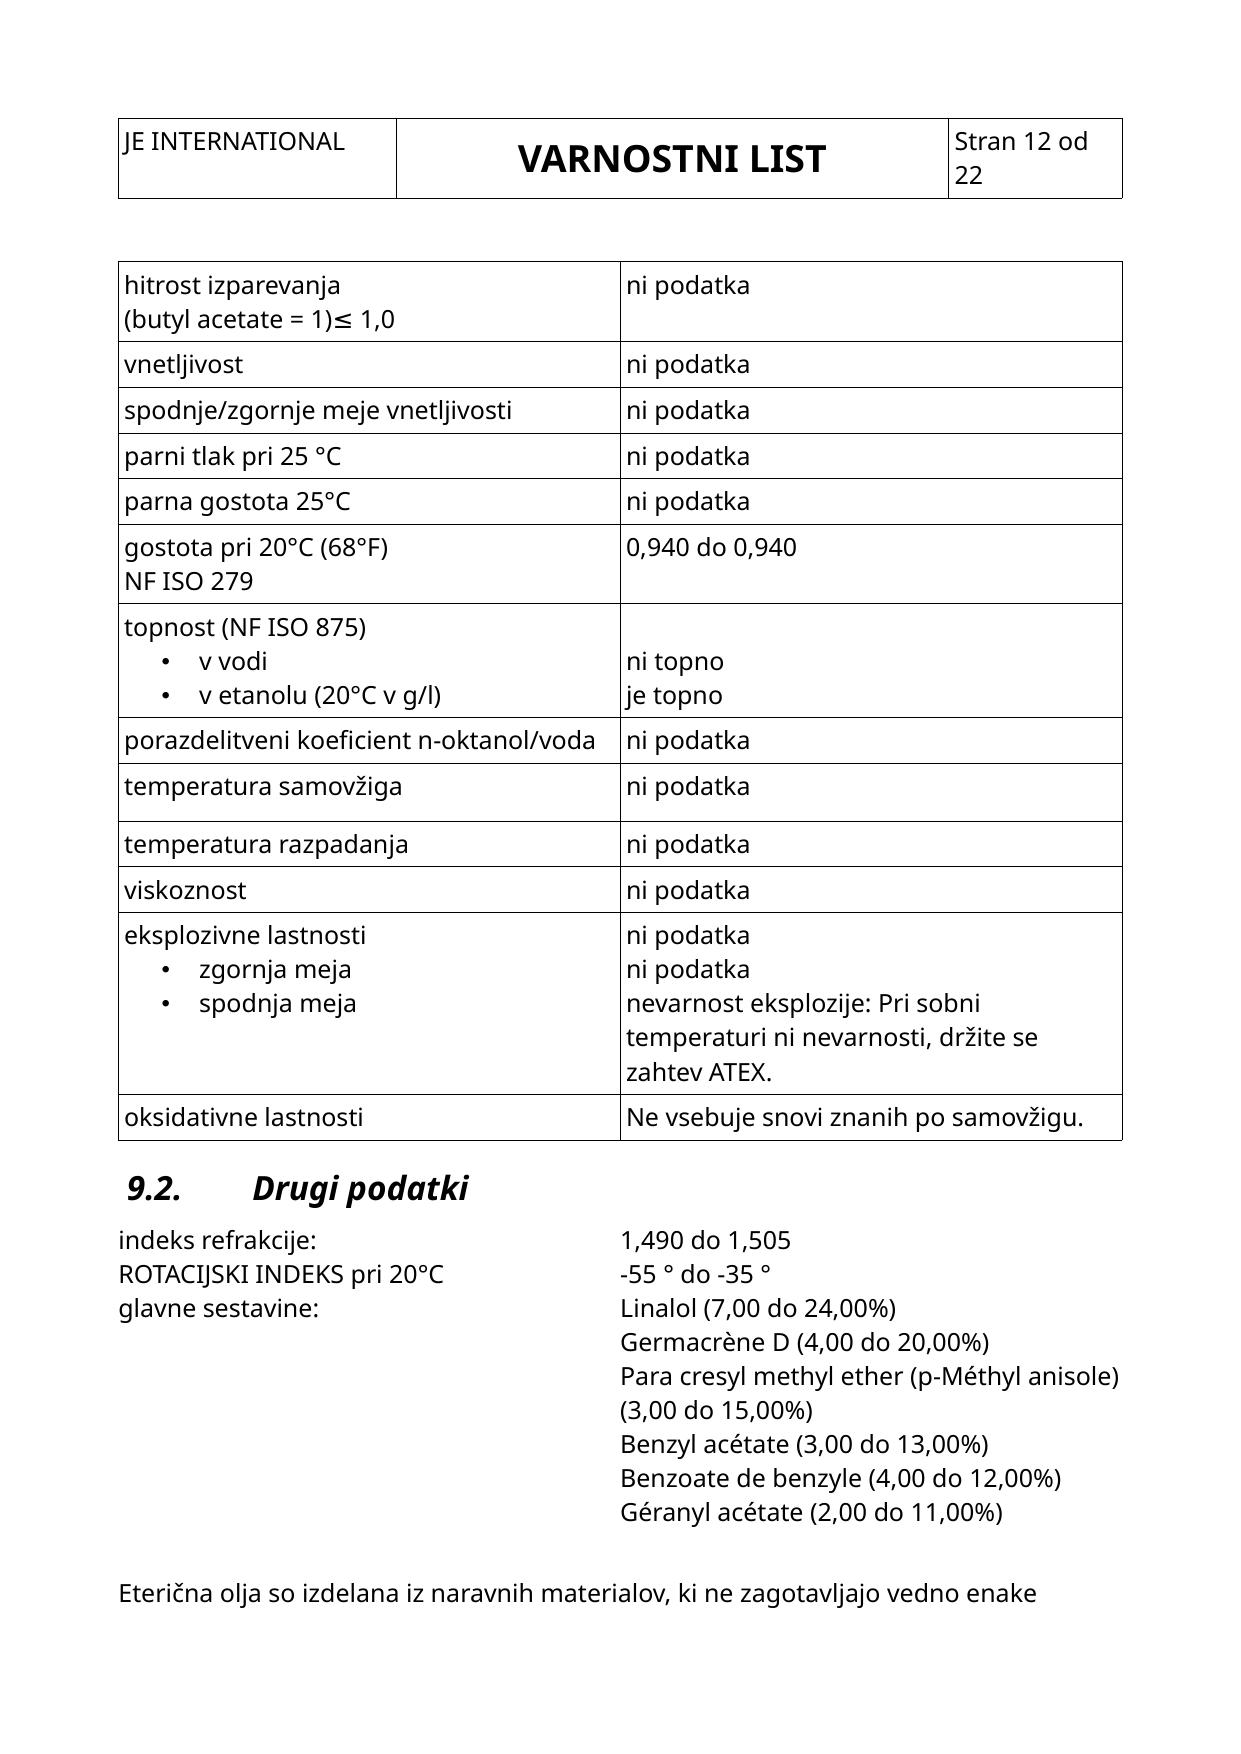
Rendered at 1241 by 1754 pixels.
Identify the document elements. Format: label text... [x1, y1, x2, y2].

table_cell ni podatka [621, 434, 1122, 478]
table_cell -55 ° do -35 ° [620, 1257, 1122, 1291]
table_cell ni podatka ni podatka nevarnost eksplozije: Pri sobni temperaturi ni nevarnosti, držite se zahtev ATEX. [621, 913, 1122, 1094]
text Eterična olja so izdelana iz naravnih materialov, ki ne zagotavljajo vedno enake [118, 1576, 1122, 1610]
table_cell ni podatka [621, 718, 1122, 763]
table_cell ni podatka [621, 342, 1122, 387]
table_cell temperatura razpadanja [119, 822, 620, 866]
table_cell 0,940 do 0,940 [621, 525, 1122, 603]
table_cell Ne vsebuje snovi znanih po samovžigu. [621, 1095, 1122, 1139]
table_cell ni podatka [621, 262, 1122, 341]
table_cell eksplozivne lastnosti zgornja meja spodnja meja [119, 913, 620, 1094]
table_cell gostota pri 20°C (68°F) NF ISO 279 [119, 525, 620, 603]
table_header indeks refrakcije: [118, 1223, 620, 1257]
table_cell topnost (NF ISO 875) v vodi v etanolu (20°C v g/l) [119, 604, 620, 717]
table_cell ni podatka [621, 479, 1122, 524]
table_cell Linalol (7,00 do 24,00%) Germacrène D (4,00 do 20,00%) Para cresyl methyl ether (p-Méthyl anisole) (3,00 do 15,00%) Benzyl acétate (3,00 do 13,00%) Benzoate de benzyle (4,00 do 12,00%) Géranyl acétate (2,00 do 11,00%) [620, 1291, 1122, 1529]
table_cell oksidativne lastnosti [119, 1095, 620, 1139]
table_cell glavne sestavine: [118, 1291, 620, 1529]
table_cell porazdelitveni koeficient n-oktanol/voda [119, 718, 620, 763]
table_header 1,490 do 1,505 [620, 1223, 1122, 1257]
table_cell temperatura samovžiga [119, 764, 620, 821]
table_cell ni podatka [621, 764, 1122, 821]
table_cell hitrost izparevanja (butyl acetate = 1)≤ 1,0 [119, 262, 620, 341]
table_cell ni podatka [621, 388, 1122, 432]
table_cell ni topno je topno [621, 604, 1122, 717]
table_cell parna gostota 25°C [119, 479, 620, 524]
table_cell ROTACIJSKI INDEKS pri 20°C [118, 1257, 620, 1291]
table_cell viskoznost [119, 867, 620, 912]
table_cell ni podatka [621, 867, 1122, 912]
table_cell vnetljivost [119, 342, 620, 387]
subtitle Drugi podatki [118, 1165, 1122, 1210]
table_cell ni podatka [621, 822, 1122, 866]
table_cell spodnje/zgornje meje vnetljivosti [119, 388, 620, 432]
table_cell parni tlak pri 25 °C [119, 434, 620, 478]
